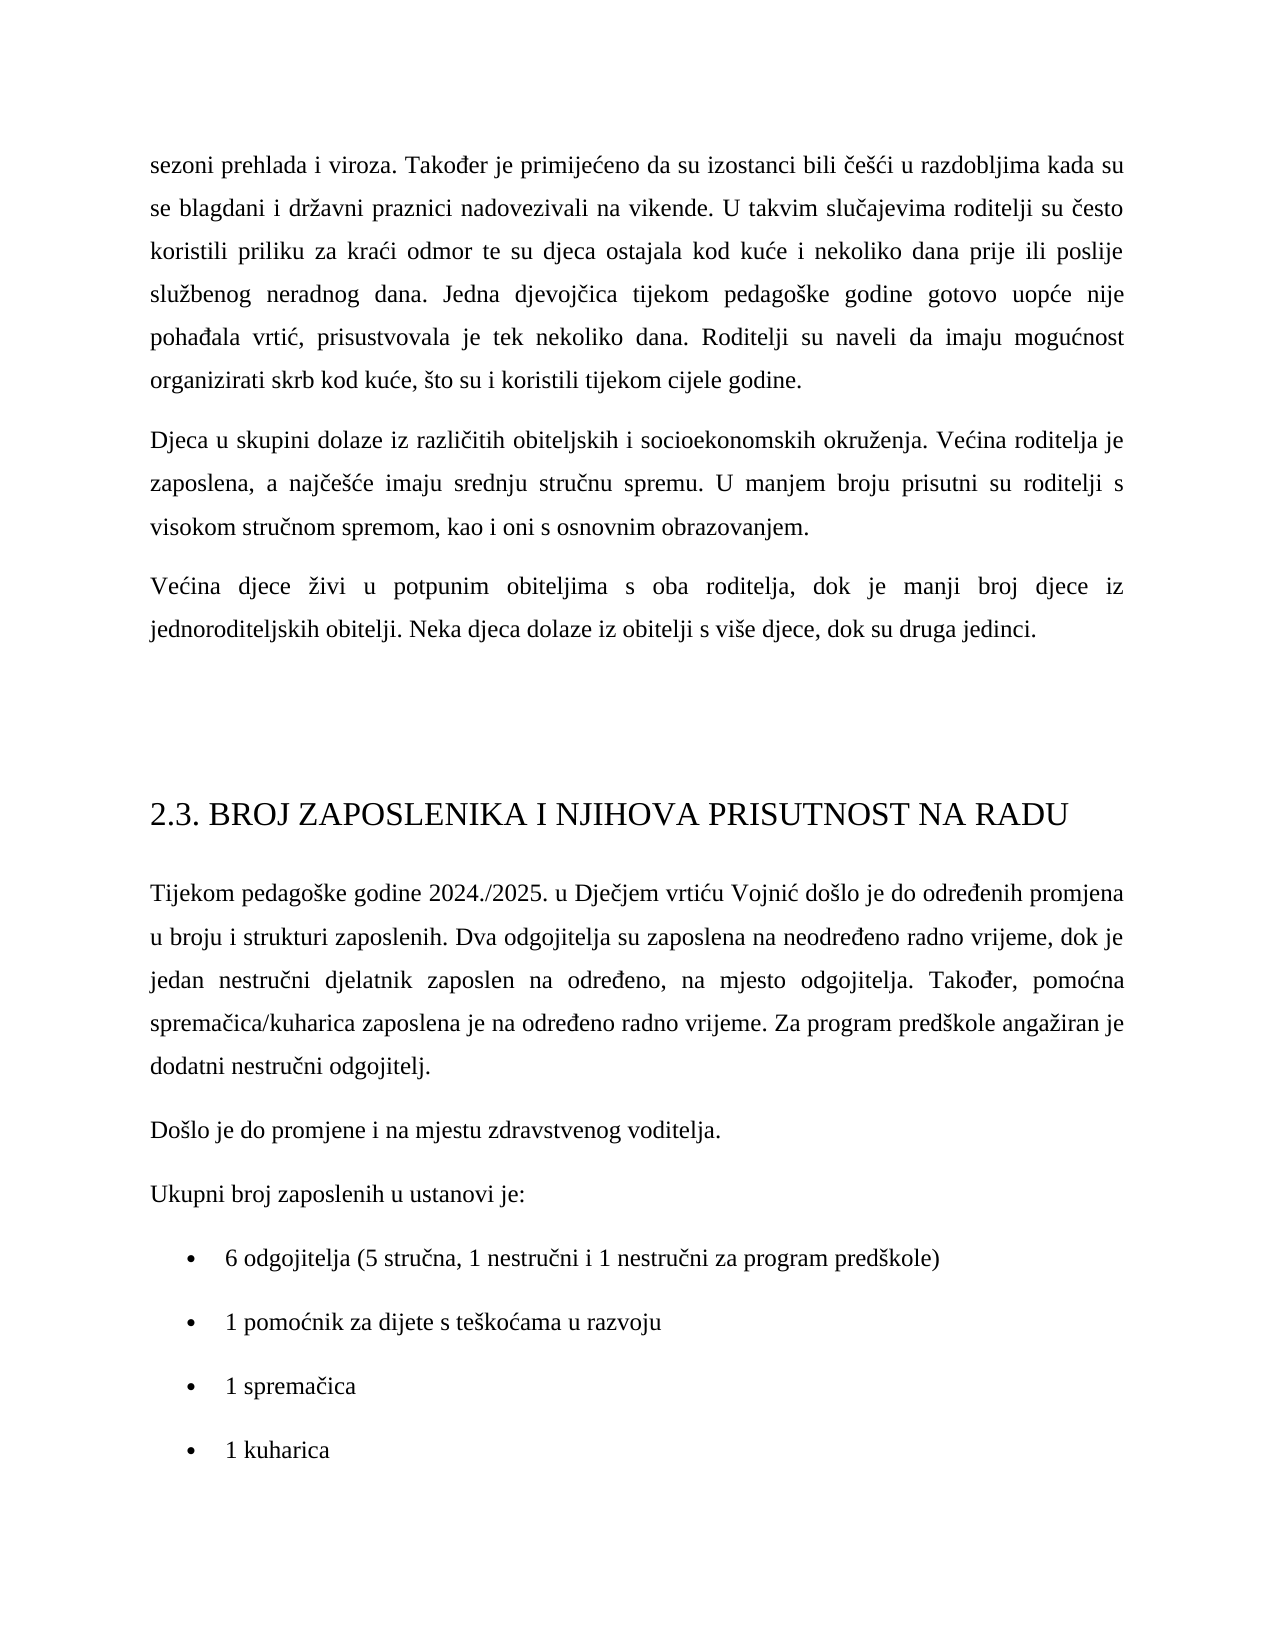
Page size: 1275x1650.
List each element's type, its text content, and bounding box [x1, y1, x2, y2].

list 1 kuharica [187, 1435, 1125, 1463]
list 6 odgojitelja (5 stručna, 1 nestručni i 1 nestručni za program predškole) [187, 1243, 1125, 1272]
text Djeca u skupini dolaze iz različitih obiteljskih i socioekonomskih okruženja. Većina roditelja je zaposlena, a najčešće imaju srednju stručnu spremu. U manjem broju prisutni su roditelji s visokom stručnom spremom, kao i oni s osnovnim obrazovanjem. [150, 425, 1125, 540]
text Većina djece živi u potpunim obiteljima s oba roditelja, dok je manji broj djece iz jednoroditeljskih obitelji. Neka djeca dolaze iz obitelji s više djece, dok su druga jedinci. [150, 571, 1125, 643]
list 1 pomoćnik za dijete s teškoćama u razvoju [187, 1307, 1125, 1336]
text Tijekom pedagoške godine 2024./2025. u Dječjem vrtiću Vojnić došlo je do određenih promjena u broju i strukturi zaposlenih. Dva odgojitelja su zaposlena na neodređeno radno vrijeme, dok je jedan nestručni djelatnik zaposlen na određeno, na mjesto odgojitelja. Također, pomoćna spremačica/kuharica zaposlena je na određeno radno vrijeme. Za program predškole angažiran je dodatni nestručni odgojitelj. [150, 878, 1125, 1080]
text sezoni prehlada i viroza. Također je primijećeno da su izostanci bili češći u razdobljima kada su se blagdani i državni praznici nadovezivali na vikende. U takvim slučajevima roditelji su često koristili priliku za kraći odmor te su djeca ostajala kod kuće i nekoliko dana prije ili poslije službenog neradnog dana. Jedna djevojčica tijekom pedagoške godine gotovo uopće nije pohađala vrtić, prisustvovala je tek nekoliko dana. Roditelji su naveli da imaju mogućnost organizirati skrb kod kuće, što su i koristili tijekom cijele godine. [150, 150, 1125, 394]
text Ukupni broj zaposlenih u ustanovi je: [150, 1179, 1125, 1208]
list 1 spremačica [187, 1371, 1125, 1399]
text Došlo je do promjene i na mjestu zdravstvenog voditelja. [150, 1115, 1125, 1144]
text 2.3. BROJ ZAPOSLENIKA I NJIHOVA PRISUTNOST NA RADU [150, 794, 1125, 832]
